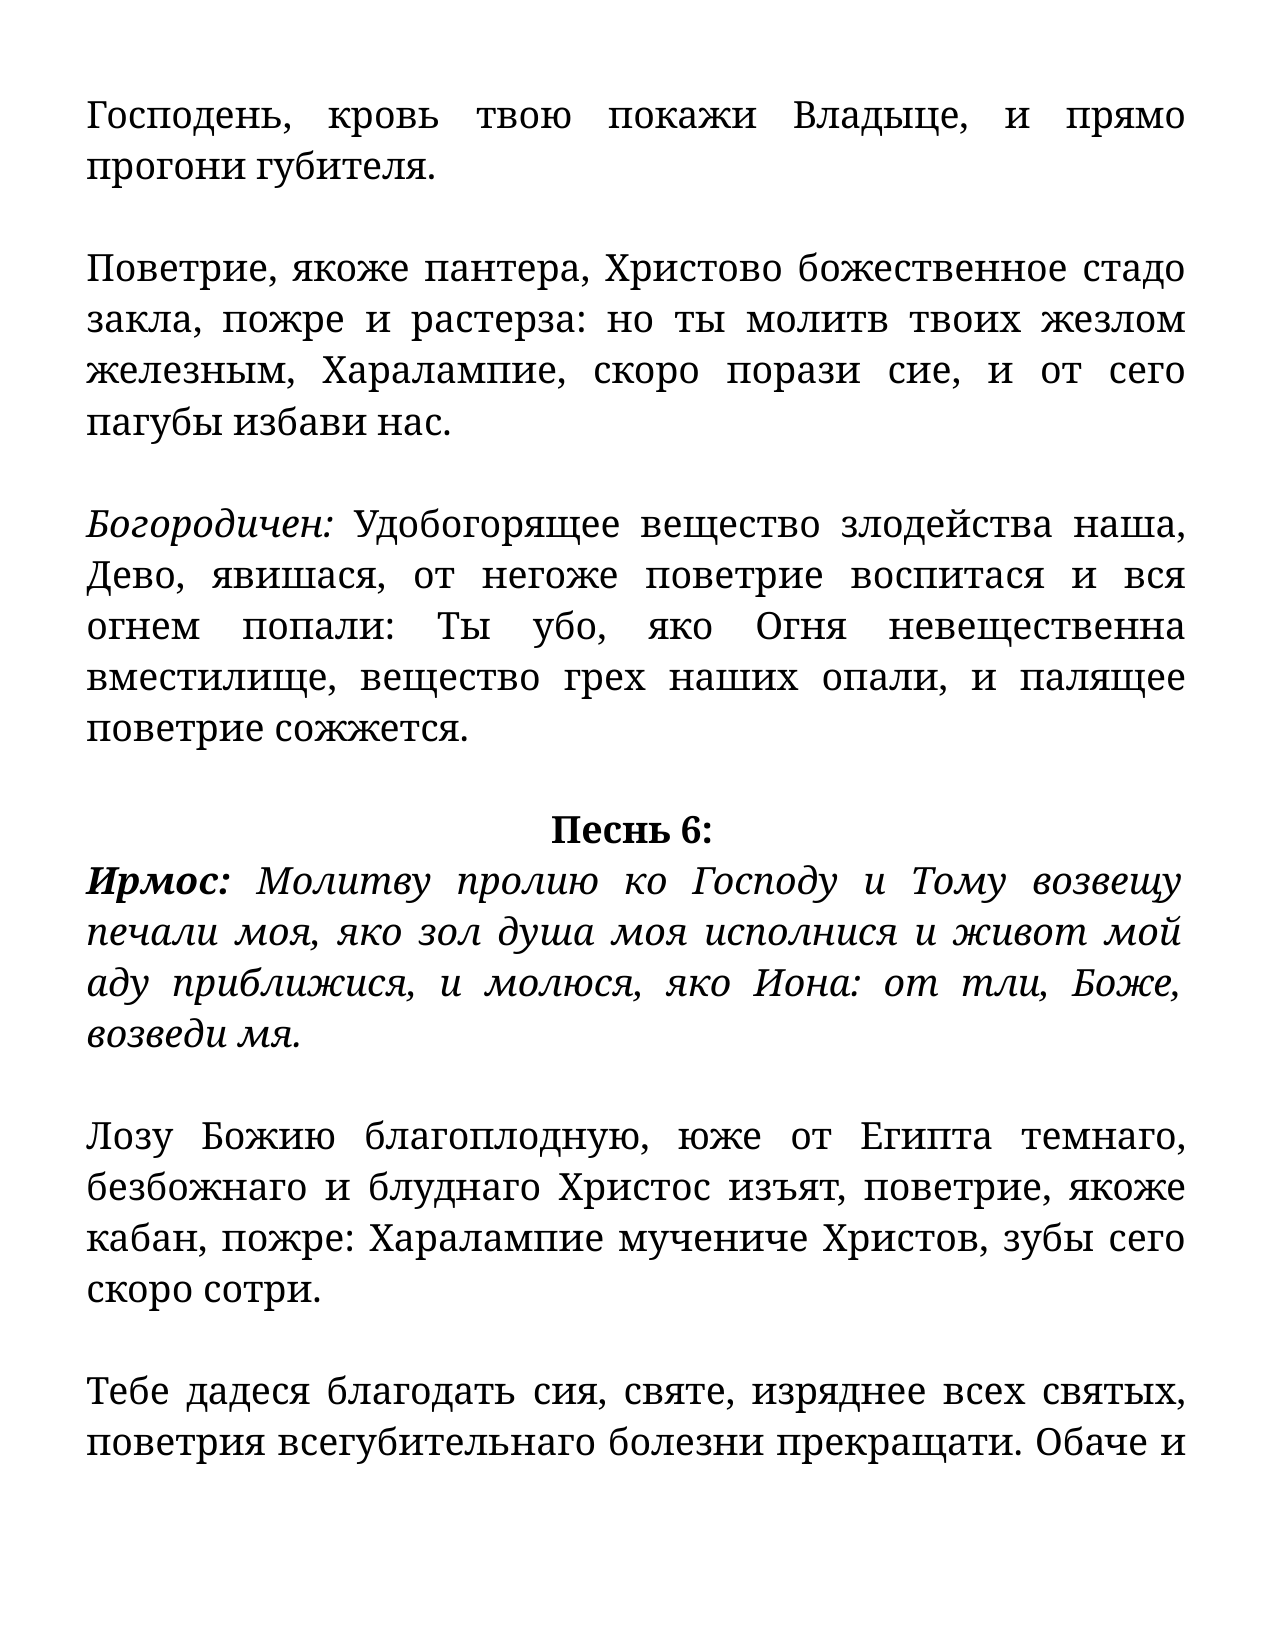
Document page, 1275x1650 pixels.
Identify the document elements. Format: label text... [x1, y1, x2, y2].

text Господень, кровь твою покажи Владыце, и прямо прогони губителя. [86, 88, 1187, 191]
text Поветрие, якоже пантера, Христово божественное стадо закла, пожре и растерза: но ты молитв твоих жезлом железным, Харалампие, скоро порази сие, и от сего пагубы избави нас. [86, 242, 1187, 446]
text Песнь 6: [86, 803, 1187, 854]
text Тебе дадеся благодать сия, святе, изряднее всех святых, поветрия всегубительнаго болезни прекращати. Обаче и [86, 1364, 1187, 1467]
text Ирмос: Молитву пролию ко Господу и Тому возвещу печали моя, яко зол душа моя исполнися и живот мой аду приближися, и молюся, яко Иона: от тли, Боже, возведи мя. [86, 854, 1187, 1058]
text Богородичен: Удобогорящее вещество злодейства наша, Дево, явишася, от негоже поветрие воспитася и вся огнем попали: Ты убо, яко Огня невещественна вместилище, вещество грех наших опали, и палящее поветрие сожжется. [86, 497, 1187, 752]
text Лозу Божию благоплодную, юже от Египта темнаго, безбожнаго и блуднаго Христос изъят, поветрие, якоже кабан, пожре: Харалампие мучениче Христов, зубы сего скоро сотри. [86, 1109, 1187, 1313]
